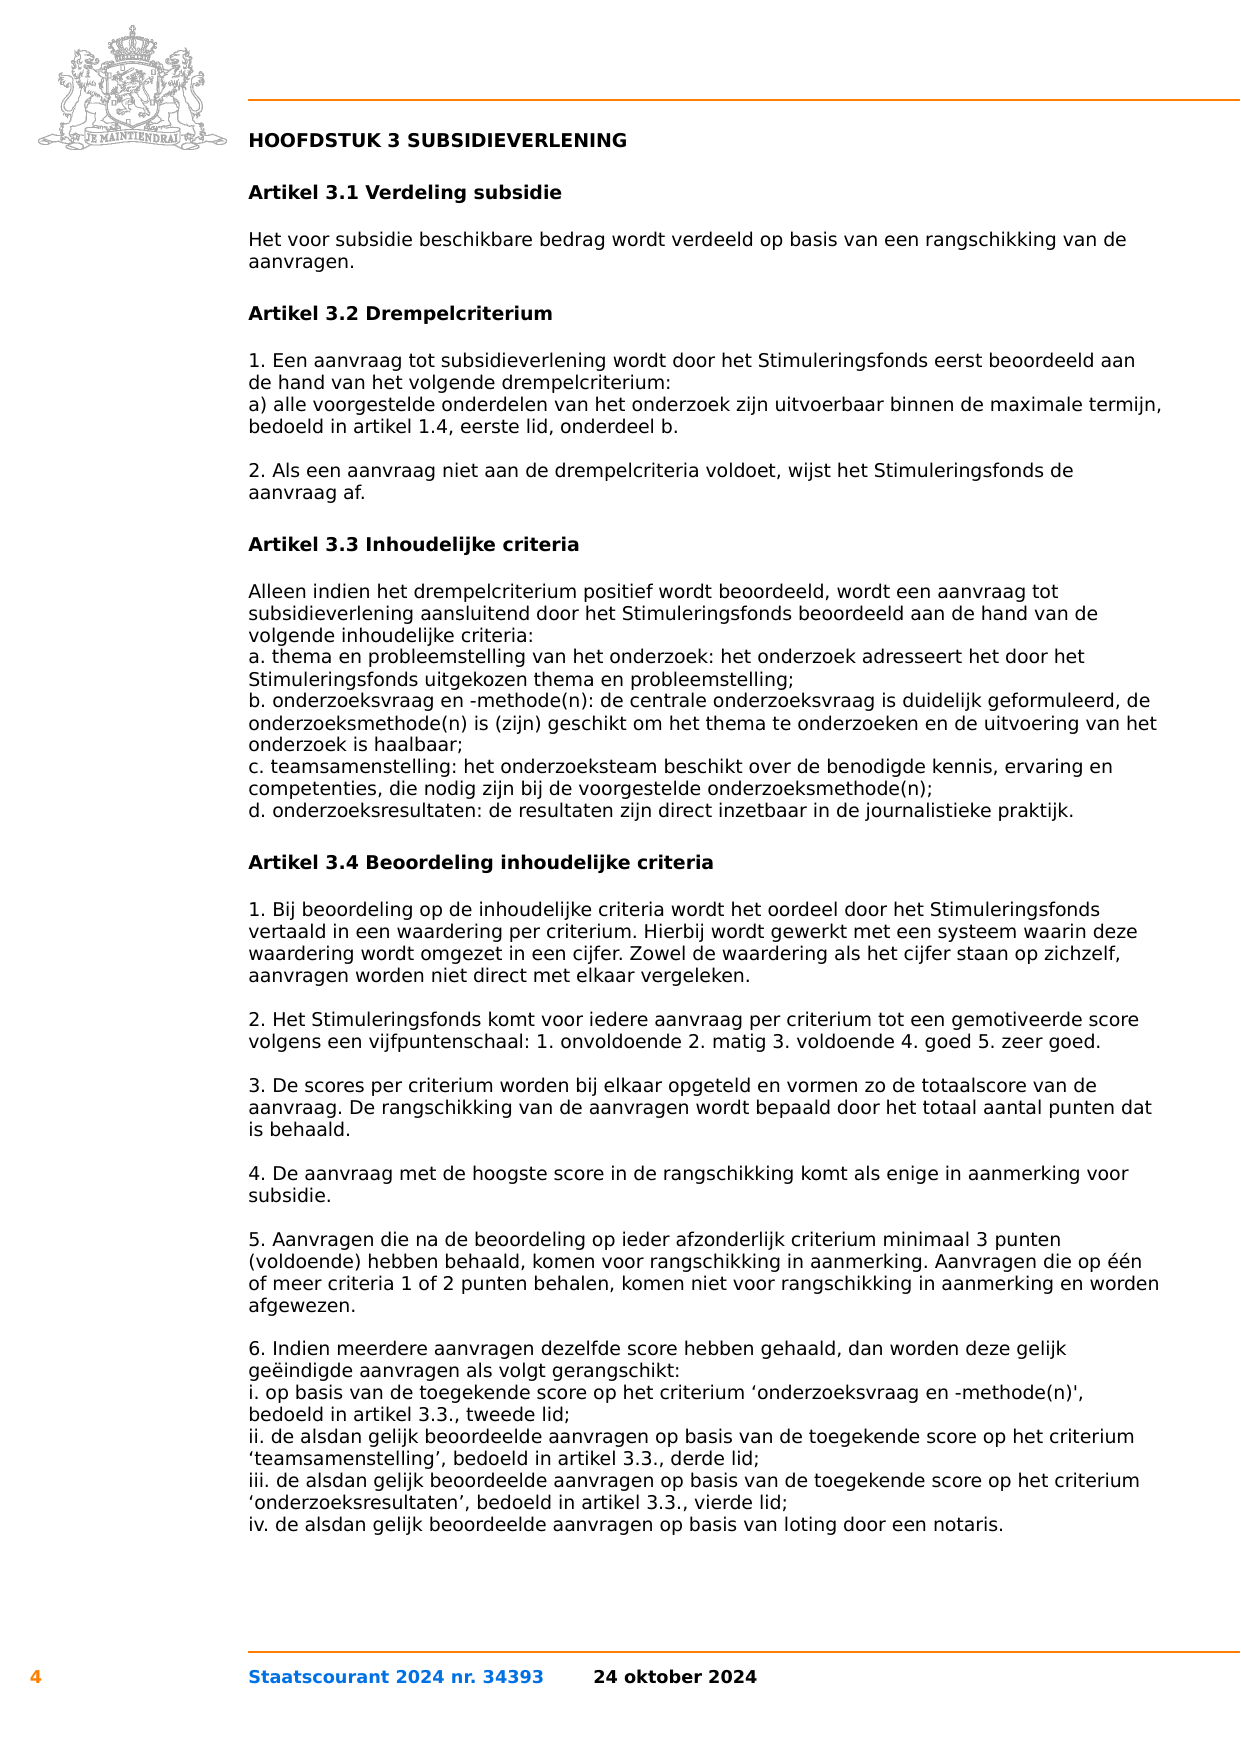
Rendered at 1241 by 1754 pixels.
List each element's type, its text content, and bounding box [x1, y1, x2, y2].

text 1. Bij beoordeling op de inhoudelijke criteria wordt het oordeel door het Stimuleringsfonds vertaald in een waardering per criterium. Hierbij wordt gewerkt met een systeem waarin deze waardering wordt omgezet in een cijfer. Zowel de waardering als het cijfer staan op zichzelf, aanvragen worden niet direct met elkaar vergeleken. [248, 899, 1163, 987]
text 2. Als een aanvraag niet aan de drempelcriteria voldoet, wijst het Stimuleringsfonds de aanvraag af. [248, 459, 1163, 503]
text a. thema en probleemstelling van het onderzoek: het onderzoek adresseert het door het Stimuleringsfonds uitgekozen thema en probleemstelling; [248, 646, 1163, 690]
text a) alle voorgestelde onderdelen van het onderzoek zijn uitvoerbaar binnen de maximale termijn, bedoeld in artikel 1.4, eerste lid, onderdeel b. [248, 394, 1163, 438]
text Het voor subsidie beschikbare bedrag wordt verdeeld op basis van een rangschikking van de aanvragen. [248, 229, 1163, 273]
text d. onderzoeksresultaten: de resultaten zijn direct inzetbaar in de journalistieke praktijk. [248, 800, 1163, 822]
text c. teamsamenstelling: het onderzoeksteam beschikt over de benodigde kennis, ervaring en competenties, die nodig zijn bij de voorgestelde onderzoeksmethode(n); [248, 756, 1163, 800]
text 3. De scores per criterium worden bij elkaar opgeteld en vormen zo de totaalscore van de aanvraag. De rangschikking van de aanvragen wordt bepaald door het totaal aantal punten dat is behaald. [248, 1075, 1163, 1141]
text Alleen indien het drempelcriterium positief wordt beoordeeld, wordt een aanvraag tot subsidieverlening aansluitend door het Stimuleringsfonds beoordeeld aan de hand van de volgende inhoudelijke criteria: [248, 581, 1163, 646]
subtitle Artikel 3.2 Drempelcriterium [248, 303, 1163, 325]
text i. op basis van de toegekende score op het criterium ‘onderzoeksvraag en -methode(n)', bedoeld in artikel 3.3., tweede lid; [248, 1382, 1163, 1426]
text iv. de alsdan gelijk beoordeelde aanvragen op basis van loting door een notaris. [248, 1514, 1163, 1536]
subtitle Artikel 3.4 Beoordeling inhoudelijke criteria [248, 852, 1163, 874]
subtitle Artikel 3.1 Verdeling subsidie [248, 182, 1163, 204]
text 1. Een aanvraag tot subsidieverlening wordt door het Stimuleringsfonds eerst beoordeeld aan de hand van het volgende drempelcriterium: [248, 350, 1163, 394]
text 6. Indien meerdere aanvragen dezelfde score hebben gehaald, dan worden deze gelijk geëindigde aanvragen als volgt gerangschikt: [248, 1338, 1163, 1382]
picture [38, 25, 227, 150]
subtitle HOOFDSTUK 3 SUBSIDIEVERLENING [248, 130, 1163, 152]
text iii. de alsdan gelijk beoordeelde aanvragen op basis van de toegekende score op het criterium ‘onderzoeksresultaten’, bedoeld in artikel 3.3., vierde lid; [248, 1470, 1163, 1514]
text 5. Aanvragen die na de beoordeling op ieder afzonderlijk criterium minimaal 3 punten (voldoende) hebben behaald, komen voor rangschikking in aanmerking. Aanvragen die op één of meer criteria 1 of 2 punten behalen, komen niet voor rangschikking in aanmerking en worden afgewezen. [248, 1228, 1163, 1316]
subtitle Artikel 3.3 Inhoudelijke criteria [248, 533, 1163, 556]
text 4. De aanvraag met de hoogste score in de rangschikking komt als enige in aanmerking voor subsidie. [248, 1163, 1163, 1207]
text b. onderzoeksvraag en -methode(n): de centrale onderzoeksvraag is duidelijk geformuleerd, de onderzoeksmethode(n) is (zijn) geschikt om het thema te onderzoeken en de uitvoering van het onderzoek is haalbaar; [248, 690, 1163, 756]
text 2. Het Stimuleringsfonds komt voor iedere aanvraag per criterium tot een gemotiveerde score volgens een vijfpuntenschaal: 1. onvoldoende 2. matig 3. voldoende 4. goed 5. zeer goed. [248, 1009, 1163, 1053]
text ii. de alsdan gelijk beoordeelde aanvragen op basis van de toegekende score op het criterium ‘teamsamenstelling’, bedoeld in artikel 3.3., derde lid; [248, 1426, 1163, 1470]
